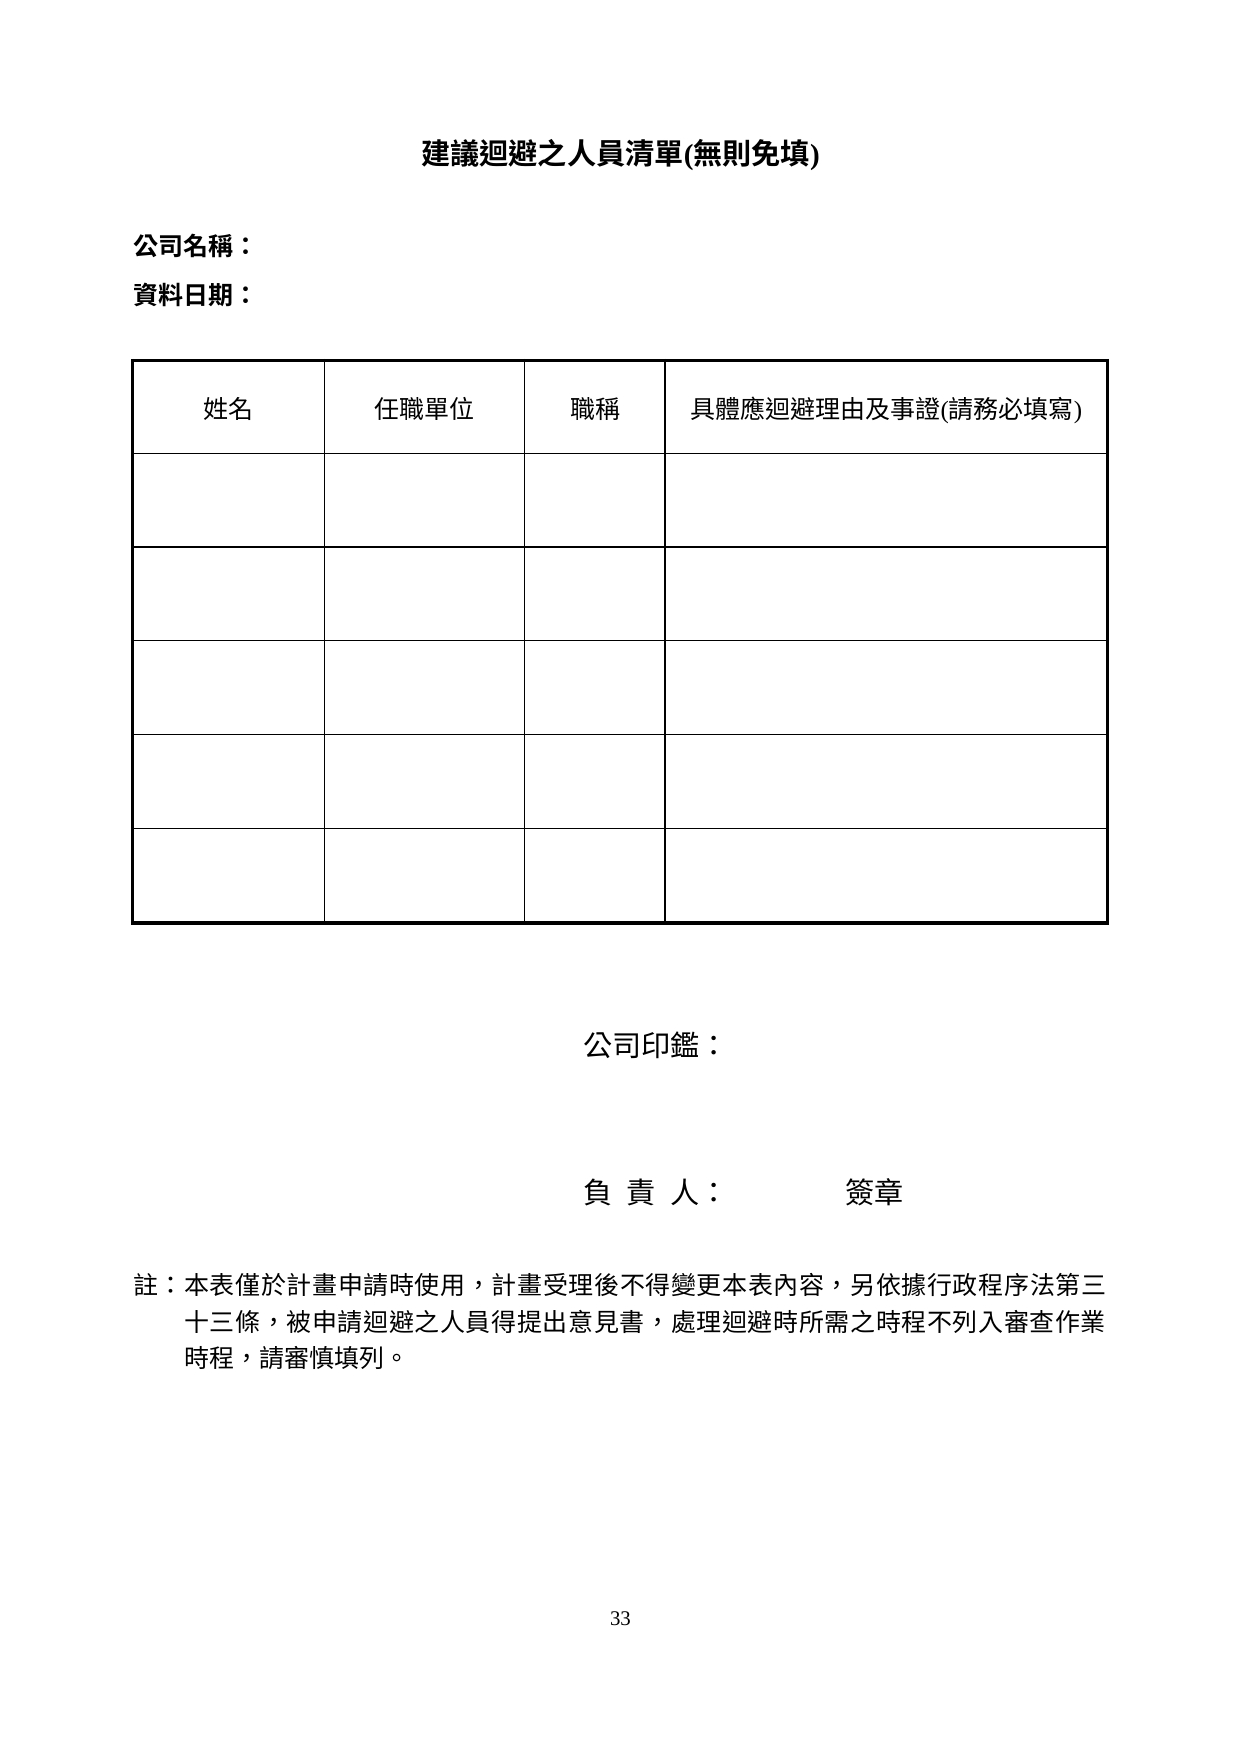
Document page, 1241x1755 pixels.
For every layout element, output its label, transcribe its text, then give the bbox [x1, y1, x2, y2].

table_cell [525, 829, 664, 921]
text 建議迴避之人員清單(無則免填) [133, 130, 1107, 173]
text 公司印鑑： [583, 1023, 1107, 1065]
text 註：本表僅於計畫申請時使用，計畫受理後不得變更本表內容，另依據行政程序法第三十三條，被申請迴避之人員得提出意見書，處理迴避時所需之時程不列入審查作業時程，請審慎填列。 [133, 1266, 1107, 1374]
table_cell [666, 641, 1106, 734]
table_header 任職單位 [325, 362, 524, 453]
table_cell [325, 829, 524, 921]
table_cell [325, 454, 524, 546]
text 公司名稱： [133, 226, 1107, 263]
table_cell [325, 641, 524, 734]
table_cell [134, 829, 324, 921]
text 負 責 人： 簽章 [583, 1170, 1107, 1212]
table_cell [525, 735, 664, 828]
table_cell [134, 735, 324, 828]
table_cell [666, 454, 1106, 546]
table_cell [525, 548, 664, 640]
table_header 具體應迴避理由及事證(請務必填寫) [666, 362, 1106, 453]
table_cell [134, 454, 324, 546]
table_cell [325, 548, 524, 640]
table_cell [134, 548, 324, 640]
table_cell [134, 641, 324, 734]
table_cell [525, 641, 664, 734]
table_cell [325, 735, 524, 828]
table_header 職稱 [525, 362, 664, 453]
table_cell [666, 548, 1106, 640]
table_header 姓名 [134, 362, 324, 453]
table_cell [666, 735, 1106, 828]
table_cell [666, 829, 1106, 921]
table_cell [525, 454, 664, 546]
text 資料日期： [133, 275, 1107, 311]
